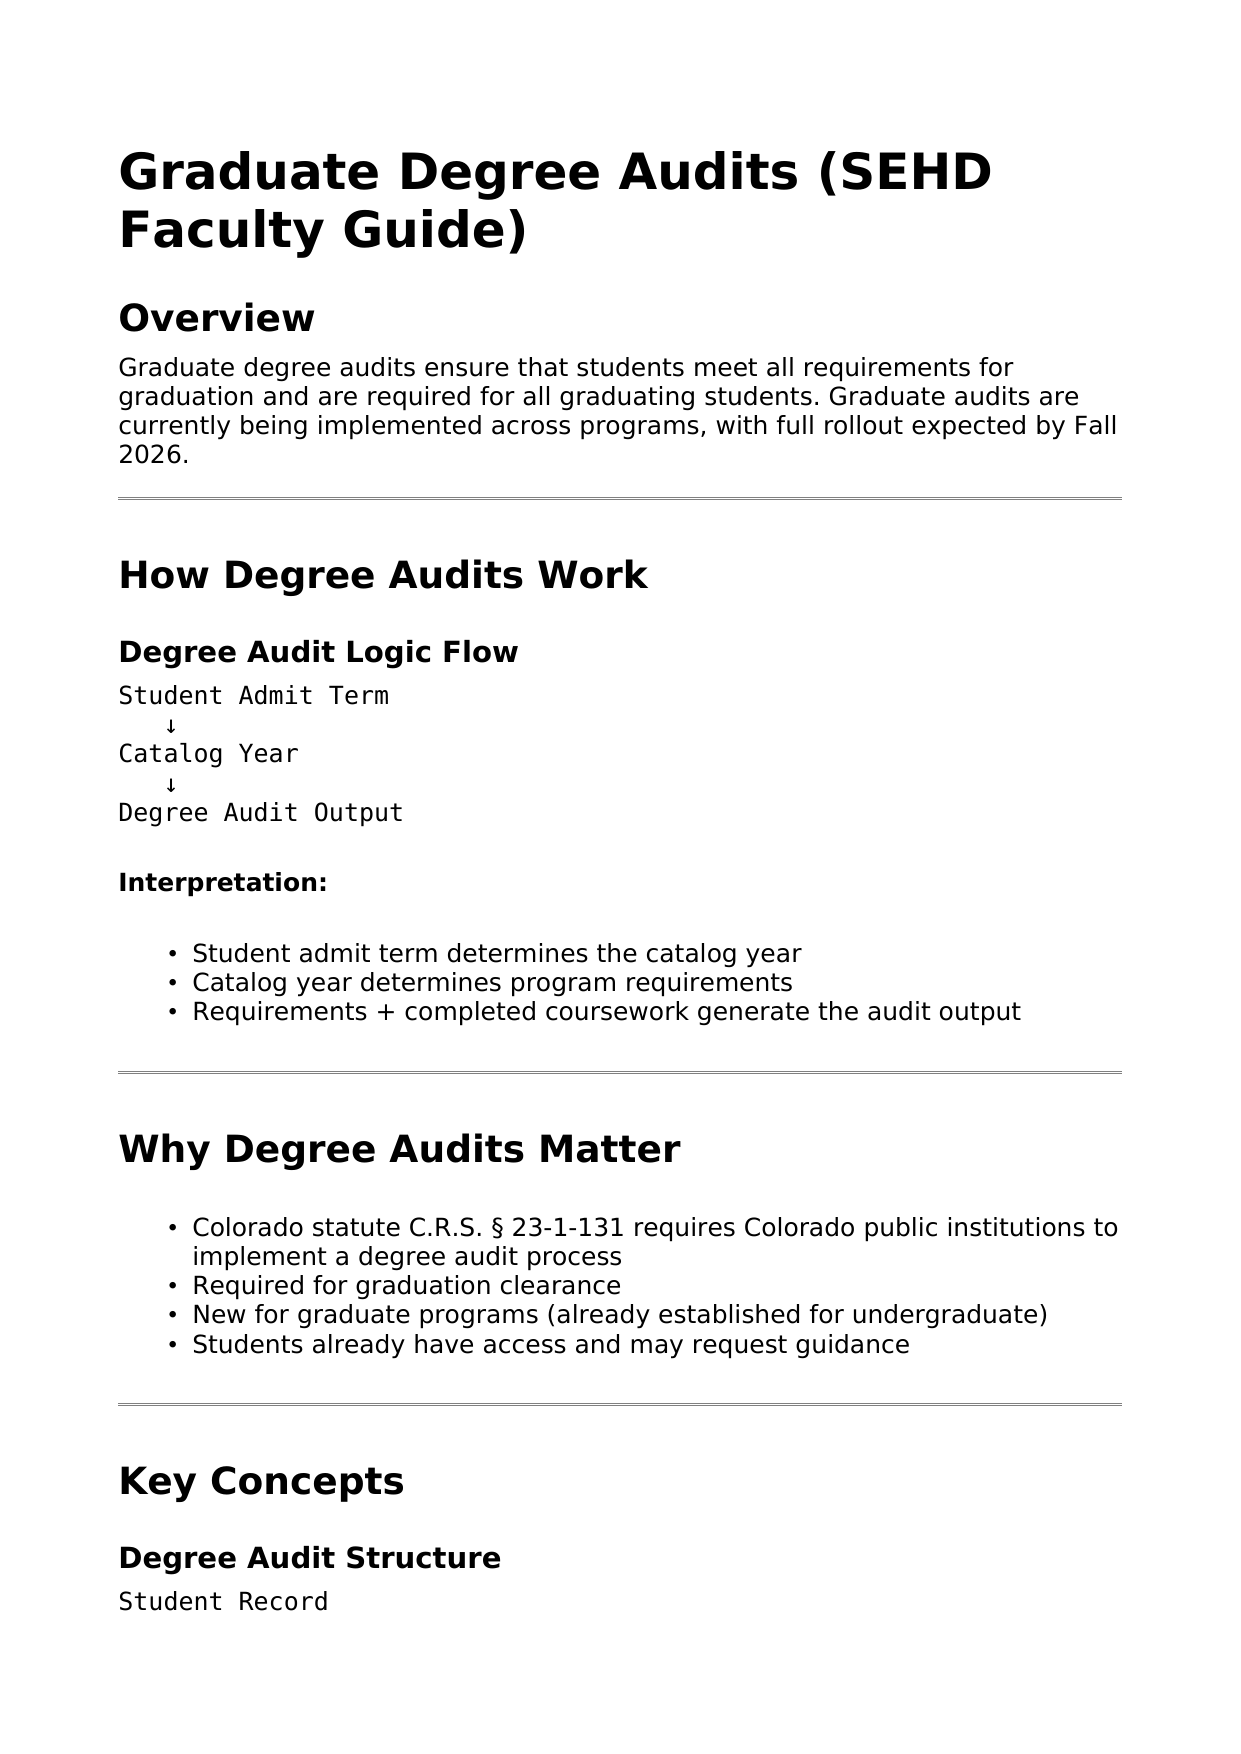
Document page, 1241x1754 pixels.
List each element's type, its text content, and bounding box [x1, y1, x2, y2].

text Student Admit Term ↓ Catalog Year ↓ Degree Audit Output [118, 681, 1122, 856]
list Students already have access and may request guidance [177, 1330, 1122, 1359]
list New for graduate programs (already established for undergraduate) [177, 1301, 1122, 1330]
subtitle Why Degree Audits Matter [118, 1128, 1122, 1171]
list Colorado statute C.R.S. § 23-1-131 requires Colorado public institutions to implement a degree audit process [177, 1213, 1122, 1272]
subtitle Overview [118, 297, 1122, 341]
list Required for graduation clearance [177, 1272, 1122, 1301]
list Requirements + completed coursework generate the audit output [177, 998, 1122, 1027]
subtitle Degree Audit Structure [118, 1541, 1122, 1575]
subtitle Key Concepts [118, 1460, 1122, 1503]
text Student Record [118, 1587, 1122, 1617]
subtitle How Degree Audits Work [118, 554, 1122, 597]
text Interpretation: [118, 868, 1122, 897]
list Student admit term determines the catalog year [177, 939, 1122, 968]
subtitle Degree Audit Logic Flow [118, 635, 1122, 669]
list Catalog year determines program requirements [177, 968, 1122, 998]
subtitle Graduate Degree Audits (SEHD Faculty Guide) [118, 143, 1122, 259]
text Graduate degree audits ensure that students meet all requirements for graduation and are required for all graduating students. Graduate audits are currently being implemented across programs, with full rollout expected by Fall 2026. [118, 353, 1122, 470]
